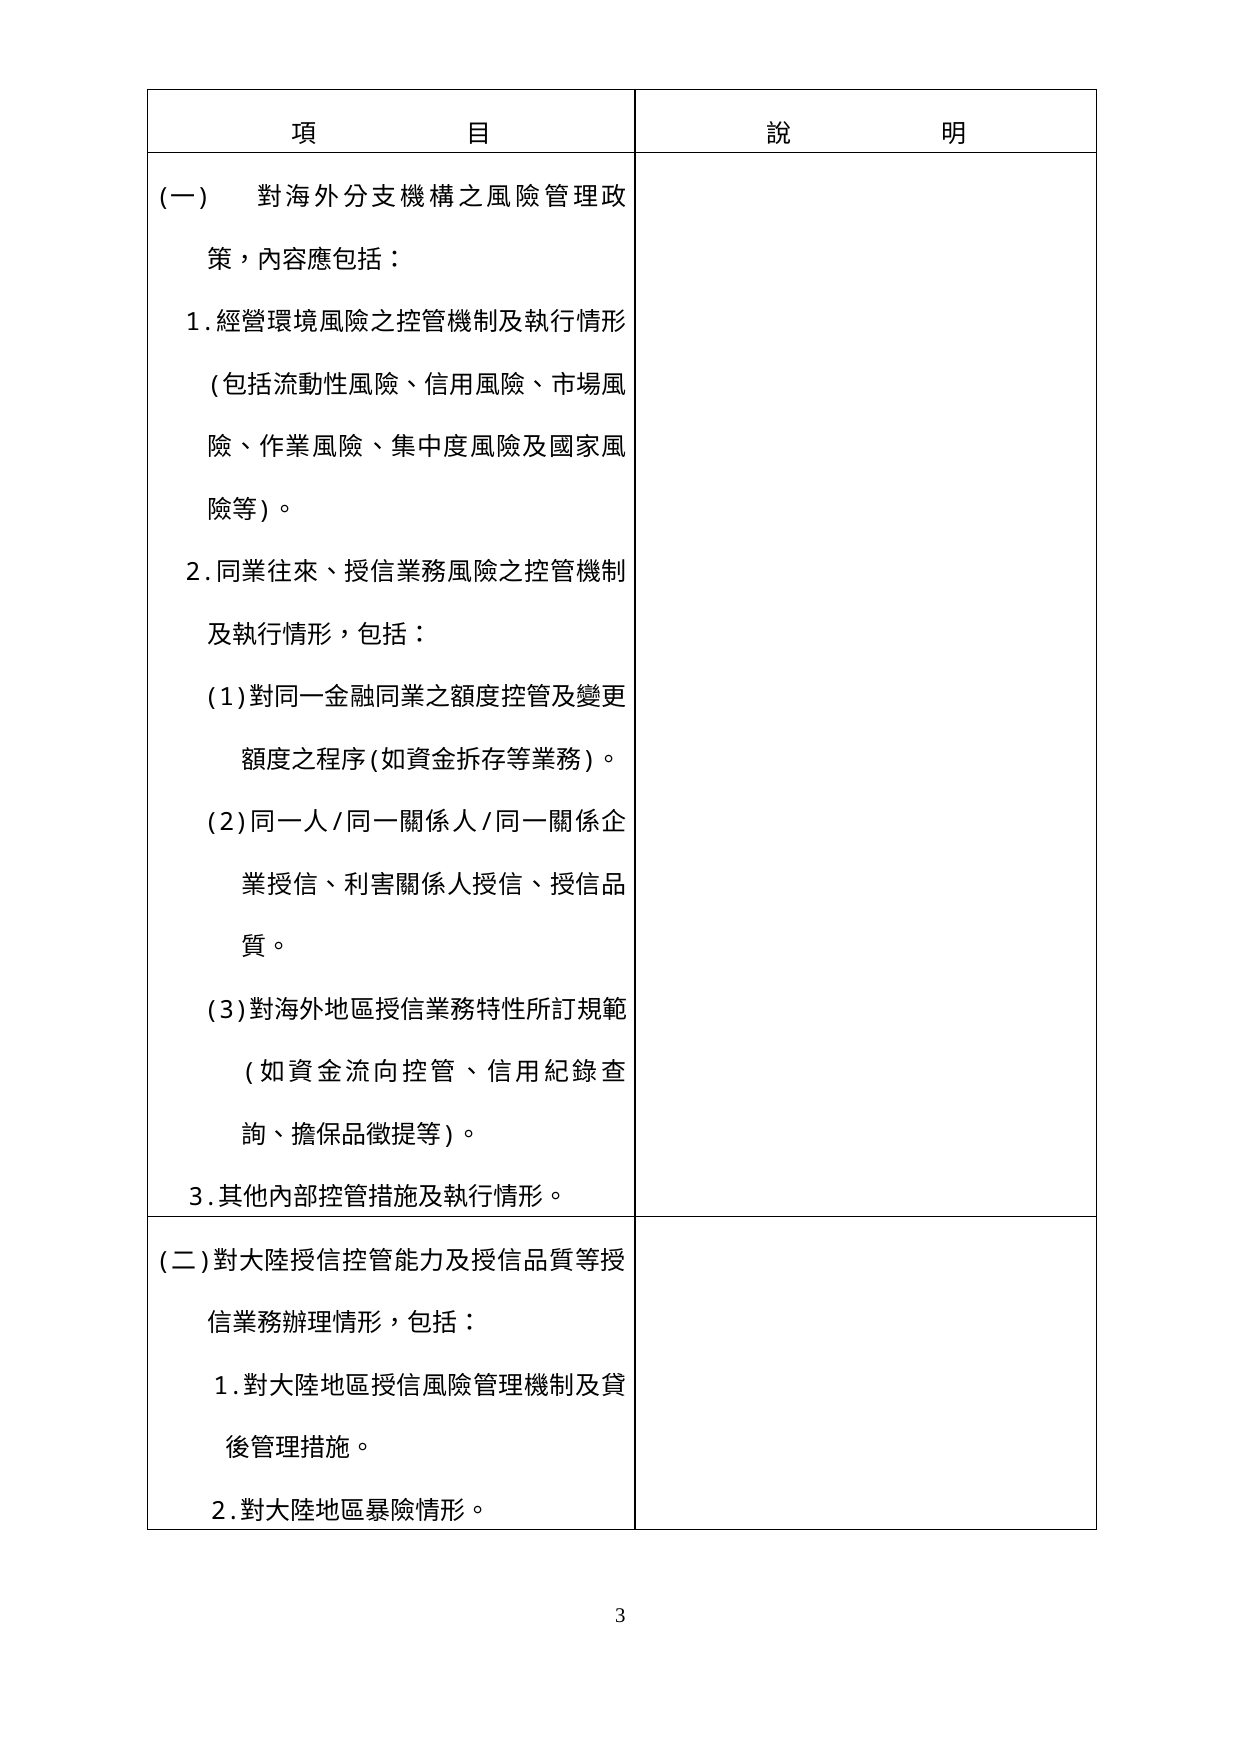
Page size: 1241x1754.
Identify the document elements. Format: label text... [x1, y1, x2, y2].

table_cell 說 明 [636, 90, 1096, 152]
table_cell 項 目 [148, 90, 634, 152]
table_cell (二)對大陸授信控管能力及授信品質等授信業務辦理情形，包括： 1.對大陸地區授信風險管理機制及貸後管理措施。 2.對大陸地區暴險情形。 [148, 1217, 634, 1529]
table_cell [636, 153, 1096, 1216]
table_cell [636, 1217, 1096, 1529]
table_cell (一) 對海外分支機構之風險管理政策，內容應包括： 1.經營環境風險之控管機制及執行情形(包括流動性風險、信用風險、市場風險、作業風險、集中度風險及國家風險等)。 2.同業往來、授信業務風險之控管機制及執行情形，包括： (1)對同一金融同業之額度控管及變更額度之程序(如資金拆存等業務)。 (2)同一人/同一關係人/同一關係企業授信、利害關係人授信、授信品質。 (3)對海外地區授信業務特性所訂規範(如資金流向控管、信用紀錄查詢、擔保品徵提等)。 3.其他內部控管措施及執行情形。 [148, 153, 634, 1216]
